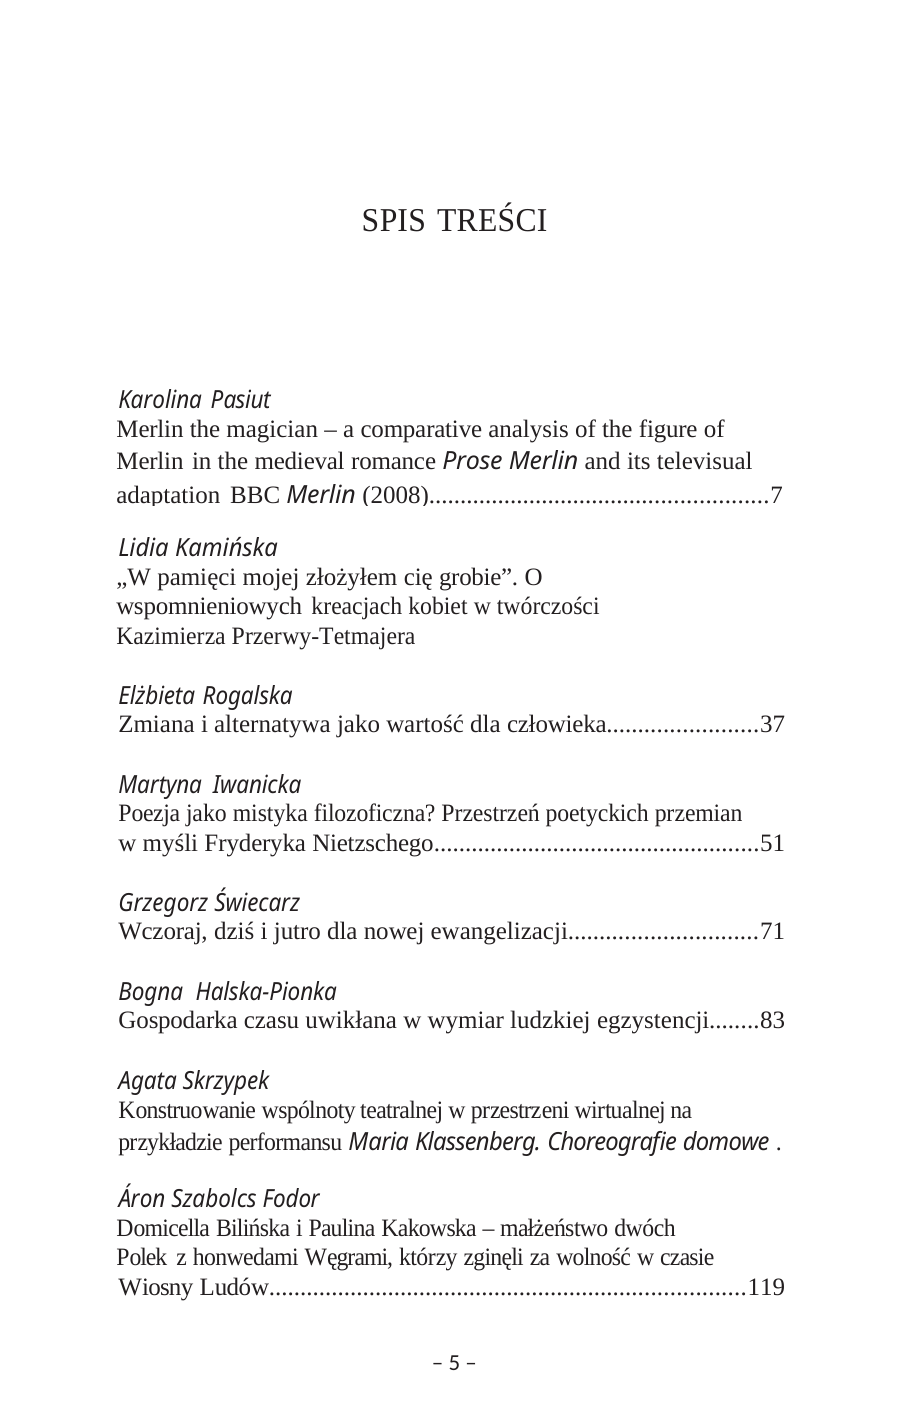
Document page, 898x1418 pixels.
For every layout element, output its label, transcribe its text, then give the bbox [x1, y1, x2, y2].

text Merlin the magician – a comparative analysis of the figure of Merlin in the medieval romance Prose Merlin and its televisual adaptation BBC Merlin (2008) 7 [116, 414, 785, 506]
text – 5 – [432, 1351, 478, 1376]
text Martyna Iwanicka [118, 772, 787, 799]
text Wiosny Ludów 119 [118, 1272, 787, 1300]
text Agata Skrzypek [118, 1068, 787, 1095]
text Grzegorz Świecarz [118, 890, 787, 917]
text Lidia Kamińska [118, 535, 787, 562]
text Áron Szabolcs Fodor [118, 1186, 787, 1213]
text Zmiana i alternatywa jako wartość dla człowieka 37 [118, 710, 787, 738]
text Bogna Halska-Pionka [118, 979, 787, 1006]
text „W pamięci mojej złożyłem cię grobie”. O wspomnieniowych kreacjach kobiet w twórczości Kazimierza Przerwy-Tetmajera [116, 562, 712, 649]
text Poezja jako mistyka filozoficzna? Przestrzeń poetyckich przemian [118, 799, 787, 827]
text Karolina Pasiut [118, 387, 787, 414]
text Elżbieta Rogalska [118, 683, 787, 710]
text w myśli Fryderyka Nietzschego 51 [118, 828, 787, 857]
text Wczoraj, dziś i jutro dla nowej ewangelizacji 71 [118, 917, 787, 946]
text Gospodarka czasu uwikłana w wymiar ludzkiej egzystencji 83 [118, 1006, 787, 1034]
text SPIS TREŚCI [361, 204, 551, 238]
text Domicella Bilińska i Paulina Kakowska – małżeństwo dwóch Polek z honwedami Węgrami, którzy zginęli za wolność w czasie [116, 1213, 724, 1271]
text Konstruowanie wspólnoty teatralnej w przestrzeni wirtualnej na przykładzie performansu Maria Klassenberg. Choreografie domowe . . . 101 [118, 1095, 785, 1156]
